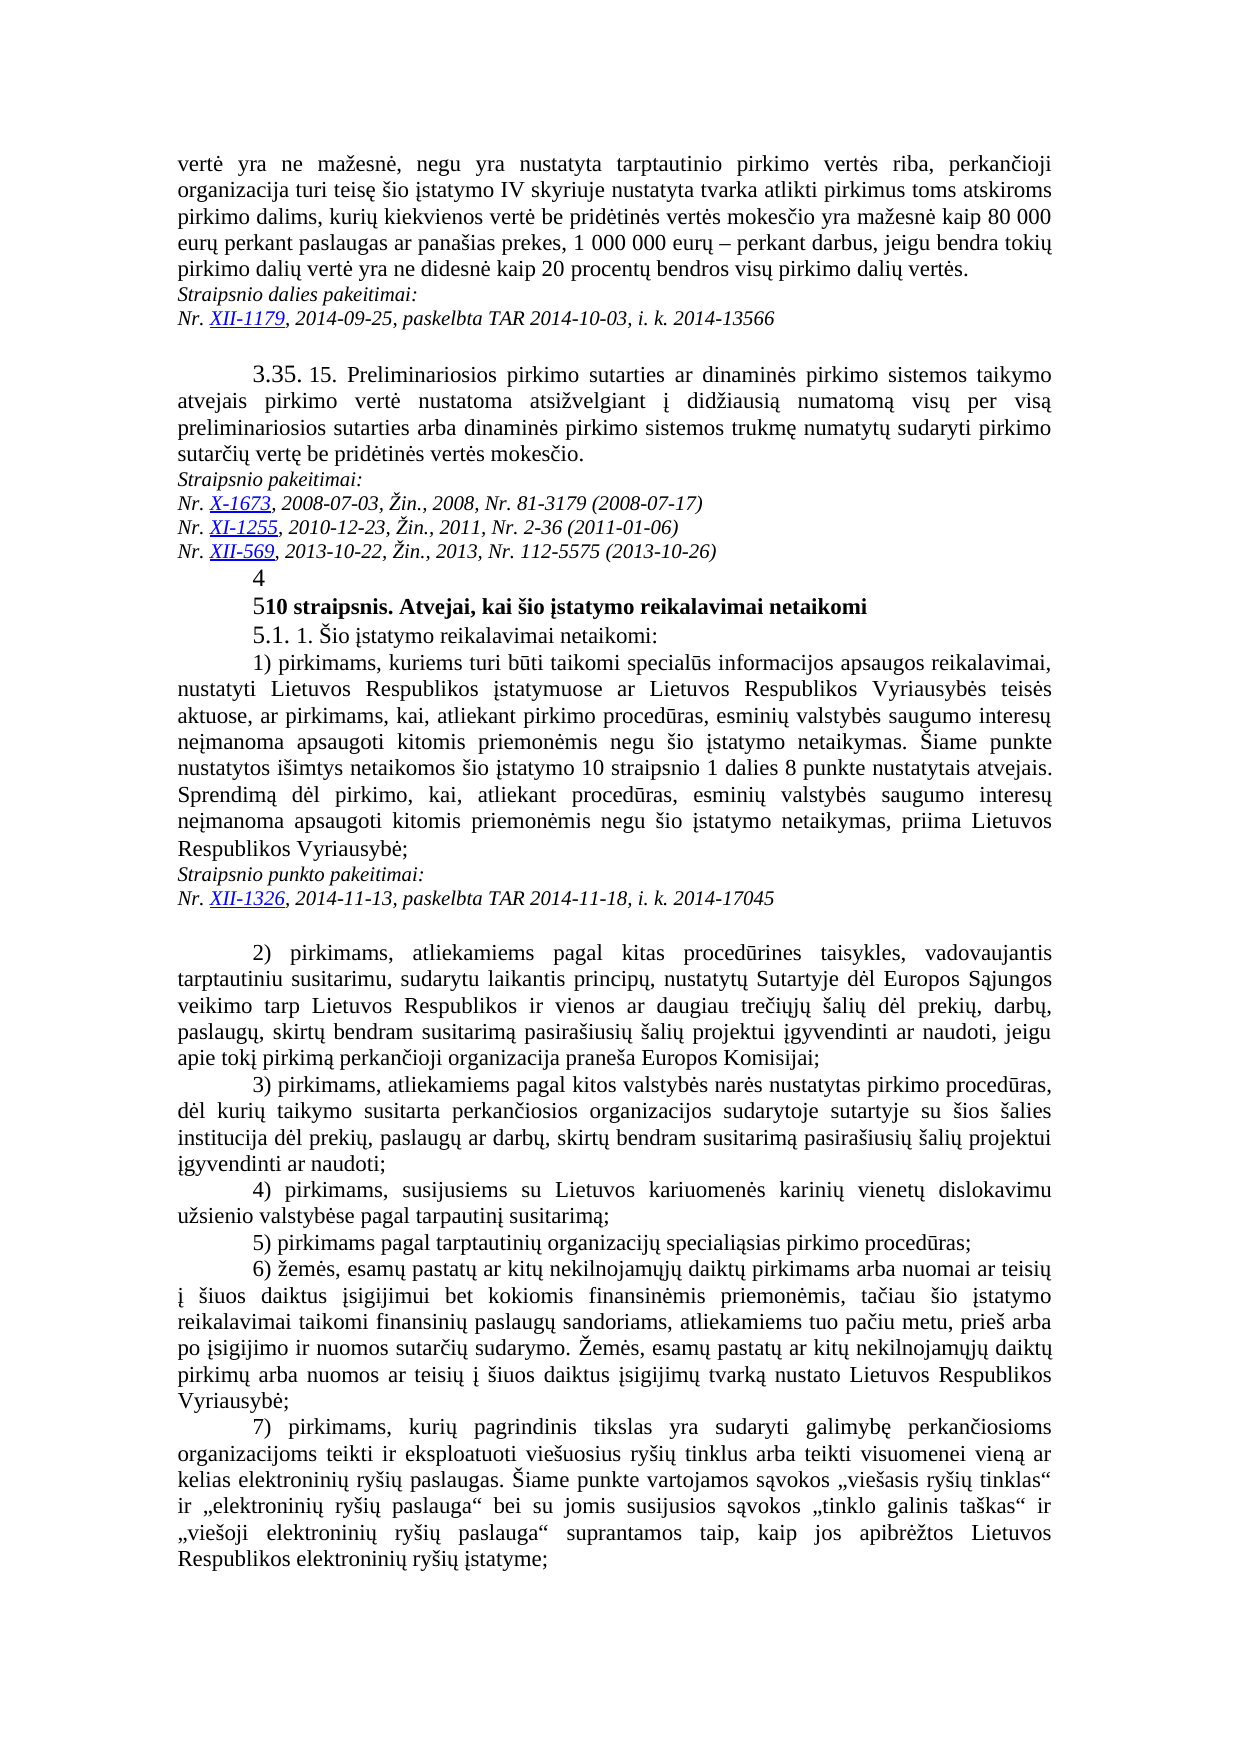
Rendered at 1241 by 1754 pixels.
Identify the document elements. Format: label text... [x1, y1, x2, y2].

subtitle 15. Preliminariosios pirkimo sutarties ar dinaminės pirkimo sistemos taikymo atvejais pirkimo vertė nustatoma atsižvelgiant į didžiausią numatomą visų per visą preliminariosios sutarties arba dinaminės pirkimo sistemos trukmę numatytų sudaryti pirkimo sutarčių vertę be pridėtinės vertės mokesčio. [177, 359, 1053, 466]
text 4) pirkimams, susijusiems su Lietuvos kariuomenės karinių vienetų dislokavimu užsienio valstybėse pagal tarpautinį susitarimą; [177, 1176, 1053, 1229]
text Straipsnio dalies pakeitimai: [177, 282, 1053, 306]
text 5) pirkimams pagal tarptautinių organizacijų specialiąsias pirkimo procedūras; [177, 1229, 1053, 1255]
text 1) pirkimams, kuriems turi būti taikomi specialūs informacijos apsaugos reikalavimai, nustatyti Lietuvos Respublikos įstatymuose ar Lietuvos Respublikos Vyriausybės teisės aktuose, ar pirkimams, kai, atliekant pirkimo procedūras, esminių valstybės saugumo interesų neįmanoma apsaugoti kitomis priemonėmis negu šio įstatymo netaikymas. Šiame punkte nustatytos išimtys netaikomos šio įstatymo 10 straipsnio 1 dalies 8 punkte nustatytais atvejais. Sprendimą dėl pirkimo, kai, atliekant procedūras, esminių valstybės saugumo interesų neįmanoma apsaugoti kitomis priemonėmis negu šio įstatymo netaikymas, priima Lietuvos Respublikos Vyriausybė; [177, 649, 1053, 862]
text 2) pirkimams, atliekamiems pagal kitas procedūrines taisykles, vadovaujantis tarptautiniu susitarimu, sudarytu laikantis principų, nustatytų Sutartyje dėl Europos Sąjungos veikimo tarp Lietuvos Respublikos ir vienos ar daugiau trečiųjų šalių dėl prekių, darbų, paslaugų, skirtų bendram susitarimą pasirašiusių šalių projektui įgyvendinti ar naudoti, jeigu apie tokį pirkimą perkančioji organizacija praneša Europos Komisijai; [177, 939, 1053, 1071]
subtitle 10 straipsnis. Atvejai, kai šio įstatymo reikalavimai netaikomi [177, 591, 1053, 620]
text Nr. XI-1255, 2010-12-23, Žin., 2011, Nr. 2-36 (2011-01-06) [177, 514, 1053, 539]
text 7) pirkimams, kurių pagrindinis tikslas yra sudaryti galimybę perkančiosioms organizacijoms teikti ir eksploatuoti viešuosius ryšių tinklus arba teikti visuomenei vieną ar kelias elektroninių ryšių paslaugas. Šiame punkte vartojamos sąvokos „viešasis ryšių tinklas“ ir „elektroninių ryšių paslauga“ bei su jomis susijusios sąvokos „tinklo galinis taškas“ ir „viešoji elektroninių ryšių paslauga“ suprantamos taip, kaip jos apibrėžtos Lietuvos Respublikos elektroninių ryšių įstatyme; [177, 1413, 1053, 1572]
text Nr. XII-1179, 2014-09-25, paskelbta TAR 2014-10-03, i. k. 2014-13566 [177, 306, 1053, 330]
text Nr. XII-1326, 2014-11-13, paskelbta TAR 2014-11-18, i. k. 2014-17045 [177, 886, 1053, 910]
subtitle 1. Šio įstatymo reikalavimai netaikomi: [177, 620, 1053, 649]
text 3) pirkimams, atliekamiems pagal kitos valstybės narės nustatytas pirkimo procedūras, dėl kurių taikymo susitarta perkančiosios organizacijos sudarytoje sutartyje su šios šalies institucija dėl prekių, paslaugų ar darbų, skirtų bendram susitarimą pasirašiusių šalių projektui įgyvendinti ar naudoti; [177, 1071, 1053, 1176]
text Straipsnio punkto pakeitimai: [177, 862, 1053, 886]
text vertė yra ne mažesnė, negu yra nustatyta tarptautinio pirkimo vertės riba, perkančioji organizacija turi teisę šio įstatymo IV skyriuje nustatyta tvarka atlikti pirkimus toms atskiroms pirkimo dalims, kurių kiekvienos vertė be pridėtinės vertės mokesčio yra mažesnė kaip 80 000 eurų perkant paslaugas ar panašias prekes, 1 000 000 eurų – perkant darbus, jeigu bendra tokių pirkimo dalių vertė yra ne didesnė kaip 20 procentų bendros visų pirkimo dalių vertės. [177, 150, 1053, 282]
text Straipsnio pakeitimai: [177, 466, 1053, 491]
text Nr. X-1673, 2008-07-03, Žin., 2008, Nr. 81-3179 (2008-07-17) [177, 491, 1053, 514]
text 6) žemės, esamų pastatų ar kitų nekilnojamųjų daiktų pirkimams arba nuomai ar teisių į šiuos daiktus įsigijimui bet kokiomis finansinėmis priemonėmis, tačiau šio įstatymo reikalavimai taikomi finansinių paslaugų sandoriams, atliekamiems tuo pačiu metu, prieš arba po įsigijimo ir nuomos sutarčių sudarymo. Žemės, esamų pastatų ar kitų nekilnojamųjų daiktų pirkimų arba nuomos ar teisių į šiuos daiktus įsigijimų tvarką nustato Lietuvos Respublikos Vyriausybė; [177, 1255, 1053, 1413]
text Nr. XII-569, 2013-10-22, Žin., 2013, Nr. 112-5575 (2013-10-26) [177, 539, 1053, 563]
